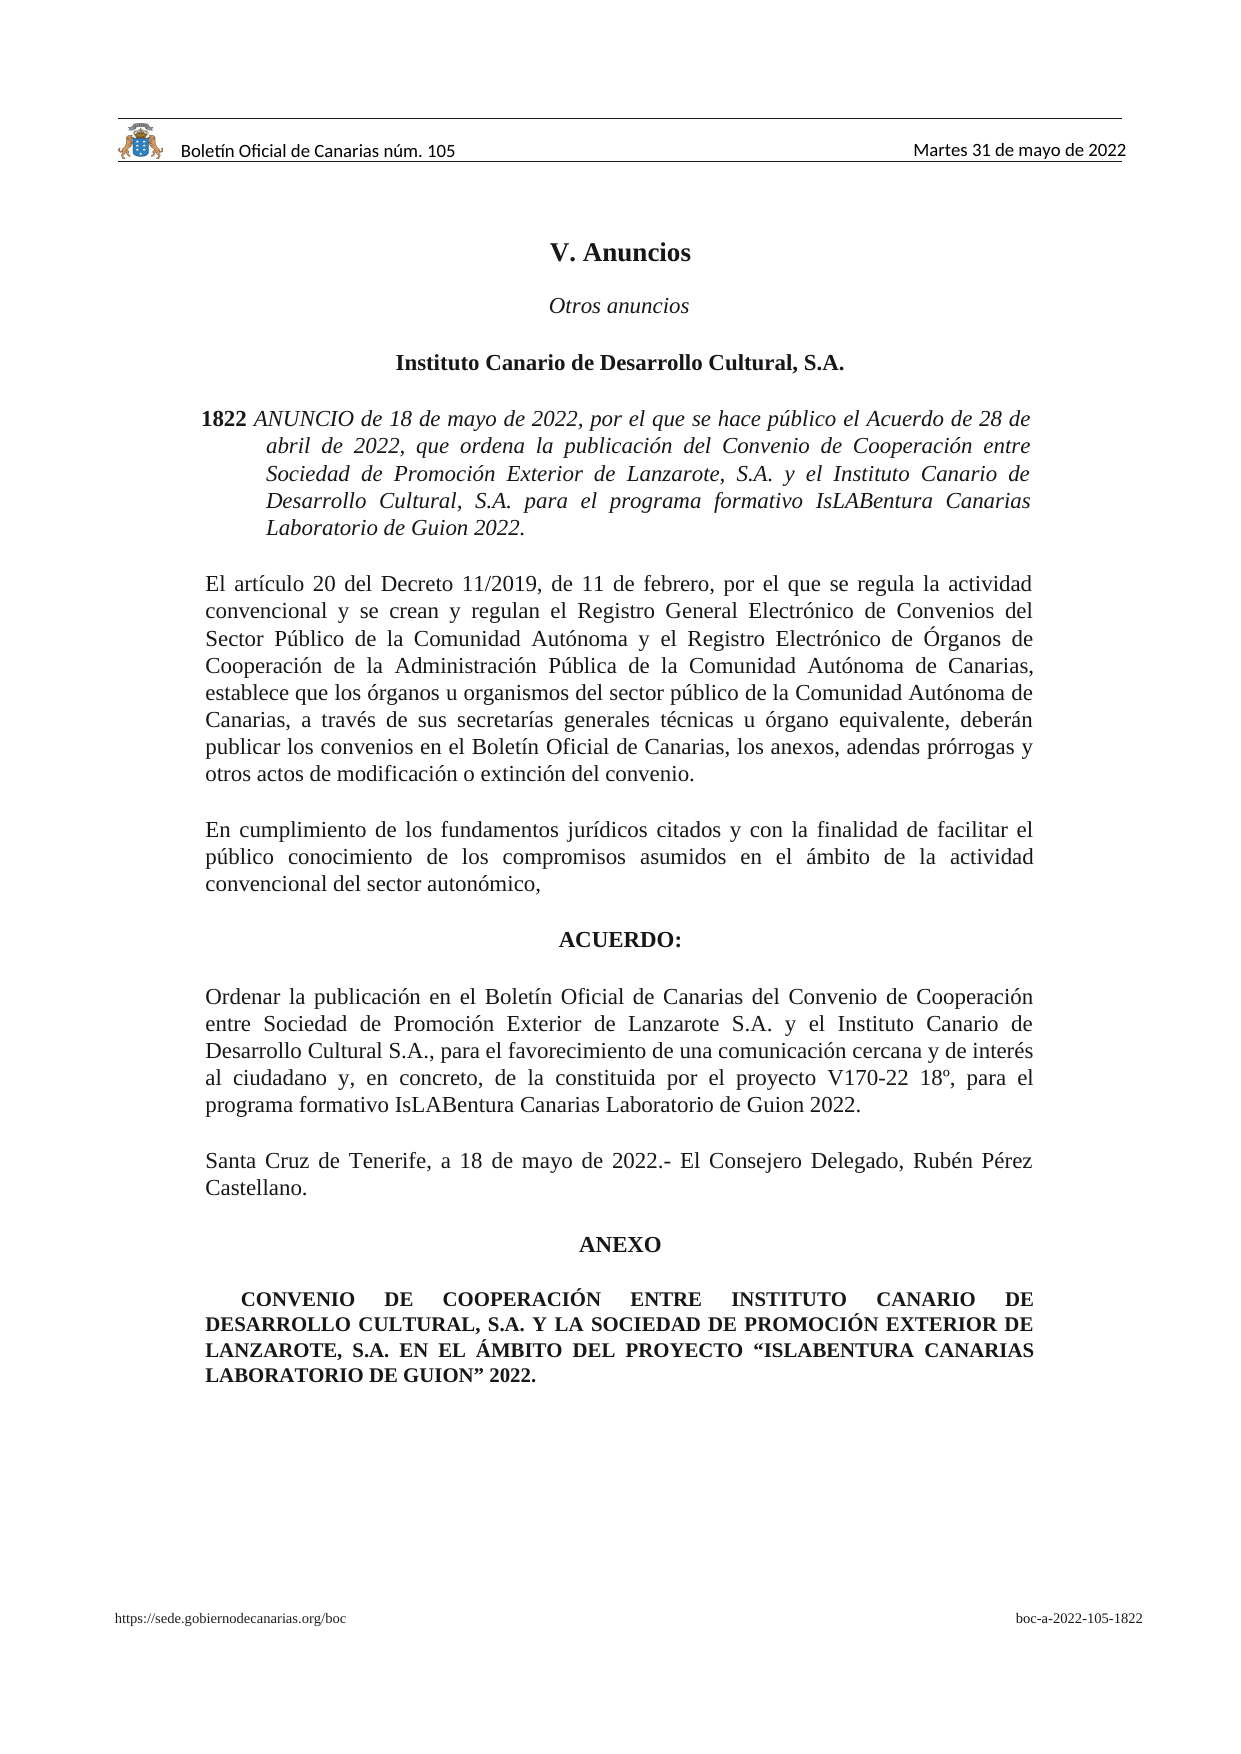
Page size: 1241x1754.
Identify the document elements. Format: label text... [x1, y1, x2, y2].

text Instituto Canario de Desarrollo Cultural, S.A. [206, 349, 1035, 375]
text El artículo 20 del Decreto 11/2019, de 11 de febrero, por el que se regula la actividad convencional y se crean y regulan el Registro General Electrónico de Convenios del Sector Público de la Comunidad Autónoma y el Registro Electrónico de Órganos de Cooperación de la Administración Pública de la Comunidad Autónoma de Canarias, establece que los órganos u organismos del sector público de la Comunidad Autónoma de Canarias, a través de sus secretarías generales técnicas u órgano equivalente, deberán publicar los convenios en el Boletín Oficial de Canarias, los anexos, adendas prórrogas y otros actos de modificación o extinción del convenio. [205, 570, 1035, 786]
text ANEXO [206, 1231, 1035, 1257]
text Otros anuncios [206, 293, 1035, 319]
text ACUERDO: [206, 926, 1035, 953]
text 1822 ANUNCIO de 18 de mayo de 2022, por el que se hace público el Acuerdo de 28 de abril de 2022, que ordena la publicación del Convenio de Cooperación entre Sociedad de Promoción Exterior de Lanzarote, S.A. y el Instituto Canario de Desarrollo Cultural, S.A. para el programa formativo IsLABentura Canarias Laboratorio de Guion 2022. [201, 406, 1034, 540]
text Ordenar la publicación en el Boletín Oficial de Canarias del Convenio de Cooperación entre Sociedad de Promoción Exterior de Lanzarote S.A. y el Instituto Canario de Desarrollo Cultural S.A., para el favorecimiento de una comunicación cercana y de interés al ciudadano y, en concreto, de la constituida por el proyecto V170-22 18º, para el programa formativo IsLABentura Canarias Laboratorio de Guion 2022. [205, 983, 1035, 1118]
text V. Anuncios [206, 236, 1035, 267]
text Santa Cruz de Tenerife, a 18 de mayo de 2022.- El Consejero Delegado, Rubén Pérez Castellano. [205, 1147, 1035, 1201]
text CONVENIO DE COOPERACIÓN ENTRE INSTITUTO CANARIO DE DESARROLLO CULTURAL, S.A. Y LA SOCIEDAD DE PROMOCIÓN EXTERIOR DE LANZAROTE, S.A. EN EL ÁMBITO DEL PROYECTO “ISLABENTURA CANARIAS LABORATORIO DE GUION” 2022. [205, 1287, 1035, 1387]
text En cumplimiento de los fundamentos jurídicos citados y con la finalidad de facilitar el público conocimiento de los compromisos asumidos en el ámbito de la actividad convencional del sector autonómico, [205, 816, 1035, 897]
